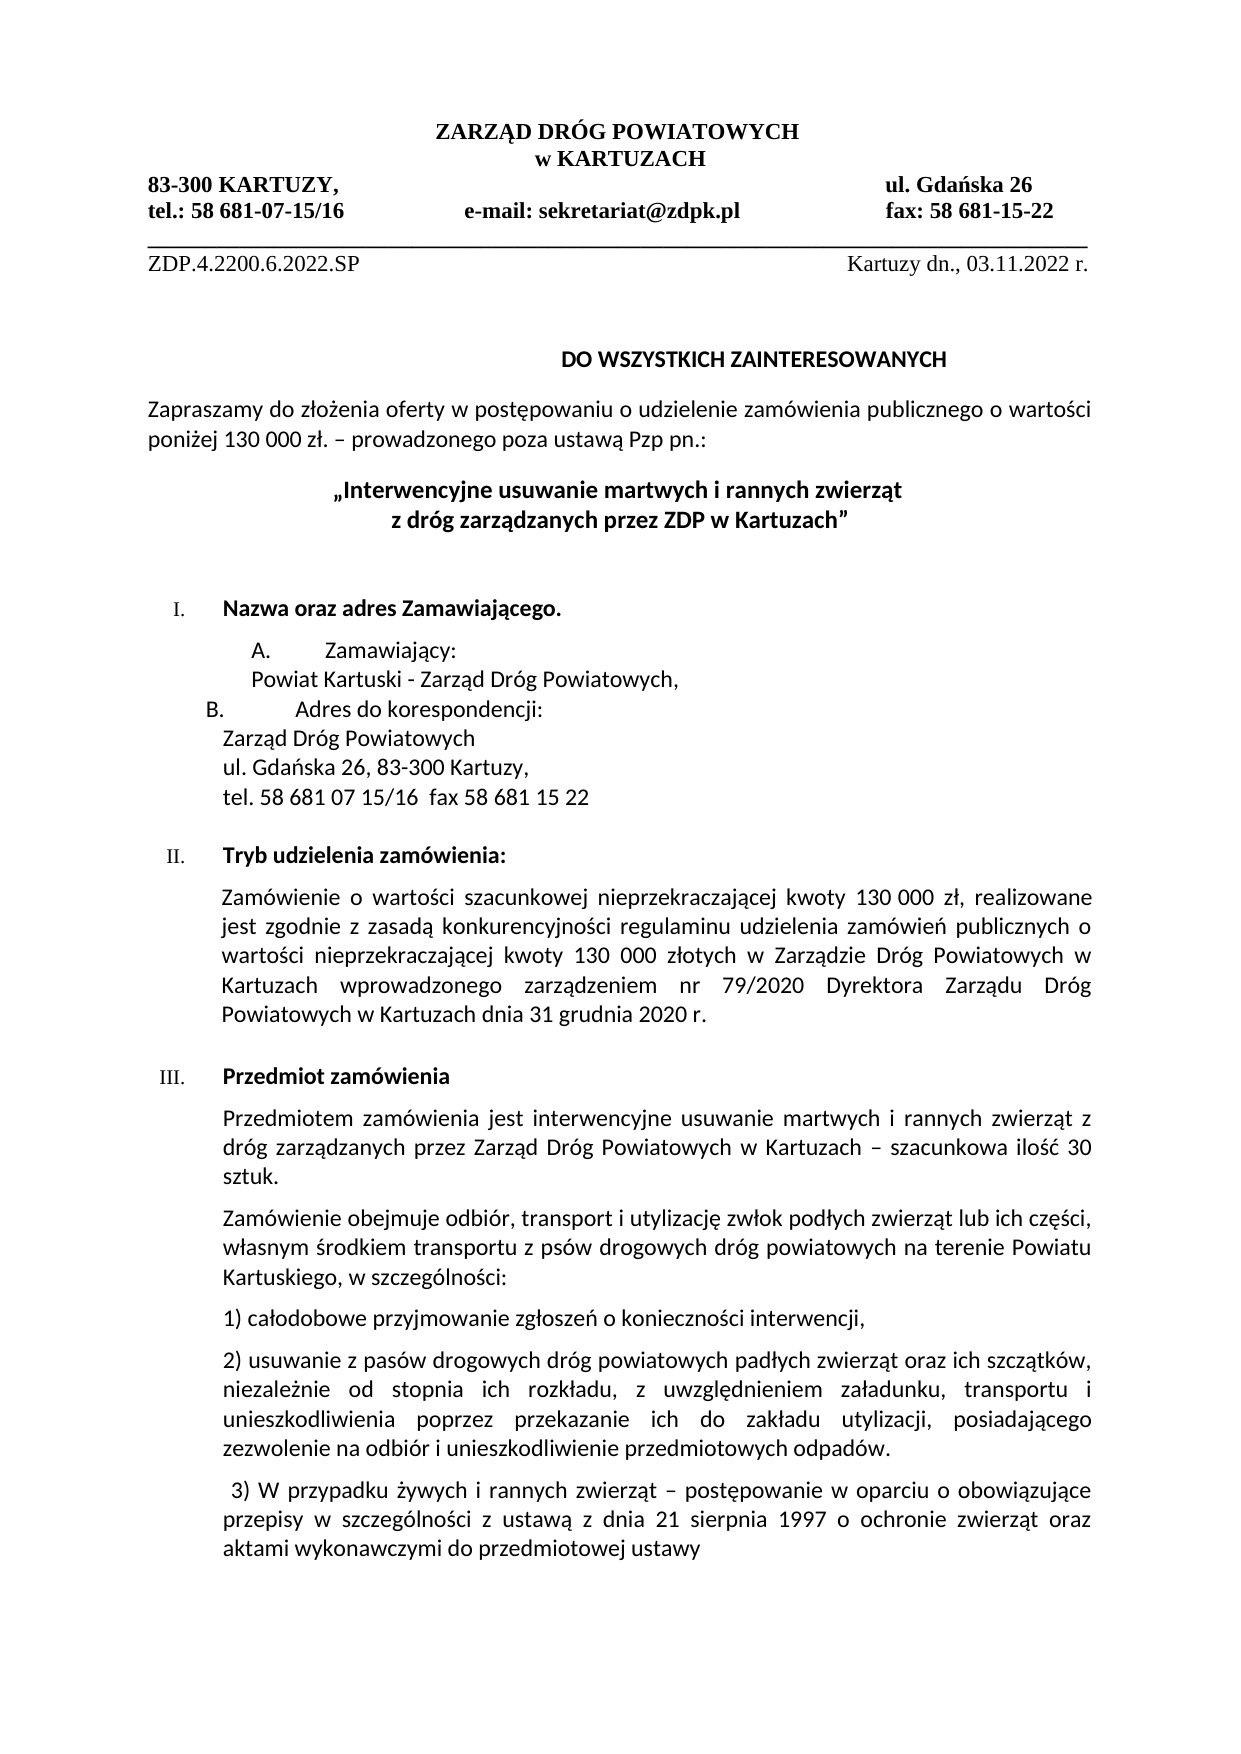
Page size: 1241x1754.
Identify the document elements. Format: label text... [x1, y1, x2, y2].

text Zamówienie o wartości szacunkowej nieprzekraczającej kwoty 130 000 zł, realizowane jest zgodnie z zasadą konkurencyjności regulaminu udzielenia zamówień publicznych o wartości nieprzekraczającej kwoty 130 000 złotych w Zarządzie Dróg Powiatowych w Kartuzach wprowadzonego zarządzeniem nr 79/2020 Dyrektora Zarządu Dróg Powiatowych w Kartuzach dnia 31 grudnia 2020 r. [221, 882, 1093, 1028]
text Powiat Kartuski - Zarząd Dróg Powiatowych, [251, 664, 1093, 694]
text tel. 58 681 07 15/16 fax 58 681 15 22 [223, 782, 1093, 811]
text DO WSZYSTKICH ZAINTERESOWANYCH [561, 344, 1093, 374]
list Nazwa oraz adres Zamawiającego. [185, 593, 1093, 623]
text ZDP.4.2200.6.2022.SP Kartuzy dn., 03.11.2022 r. [148, 250, 1093, 276]
text Zapraszamy do złożenia oferty w postępowaniu o udzielenie zamówienia publicznego o wartości poniżej 130 000 zł. – prowadzonego poza ustawą Pzp pn.: [148, 394, 1093, 453]
text ul. Gdańska 26, 83-300 Kartuzy, [223, 752, 1093, 782]
text 1) całodobowe przyjmowanie zgłoszeń o konieczności interwencji, [223, 1303, 1093, 1333]
text 3) W przypadku żywych i rannych zwierząt – postępowanie w oparciu o obowiązujące przepisy w szczególności z ustawą z dnia 21 sierpnia 1997 o ochronie zwierząt oraz aktami wykonawczymi do przedmiotowej ustawy [223, 1475, 1093, 1563]
text Zamówienie obejmuje odbiór, transport i utylizację zwłok podłych zwierząt lub ich części, własnym środkiem transportu z psów drogowych dróg powiatowych na terenie Powiatu Kartuskiego, w szczególności: [223, 1203, 1093, 1291]
text Przedmiotem zamówienia jest interwencyjne usuwanie martwych i rannych zwierząt z dróg zarządzanych przez Zarząd Dróg Powiatowych w Kartuzach – szacunkowa ilość 30 sztuk. [223, 1103, 1093, 1191]
text 83-300 KARTUZY, ul. Gdańska 26 [148, 171, 1093, 197]
list Przedmiot zamówienia [185, 1061, 1093, 1090]
text __________________________________________________________________________________ [148, 224, 1093, 250]
text „Interwencyjne usuwanie martwych i rannych zwierząt [148, 474, 1093, 504]
list Adres do korespondencji: [206, 694, 1093, 723]
text w KARTUZACH [148, 144, 1093, 171]
text Zarząd Dróg Powiatowych [223, 723, 1093, 752]
text 2) usuwanie z pasów drogowych dróg powiatowych padłych zwierząt oraz ich szczątków, niezależnie od stopnia ich rozkładu, z uwzględnieniem załadunku, transportu i unieszkodliwienia poprzez przekazanie ich do zakładu utylizacji, posiadającego zezwolenie na odbiór i unieszkodliwienie przedmiotowych odpadów. [223, 1345, 1093, 1462]
list Tryb udzielenia zamówienia: [185, 840, 1093, 869]
text z dróg zarządzanych przez ZDP w Kartuzach” [148, 504, 1093, 535]
text ZARZĄD DRÓG POWIATOWYCH [148, 118, 1093, 144]
text tel.: 58 681-07-15/16 e-mail: sekretariat@zdpk.pl fax: 58 681-15-22 [148, 197, 1093, 224]
list Zamawiający: [251, 635, 1093, 664]
